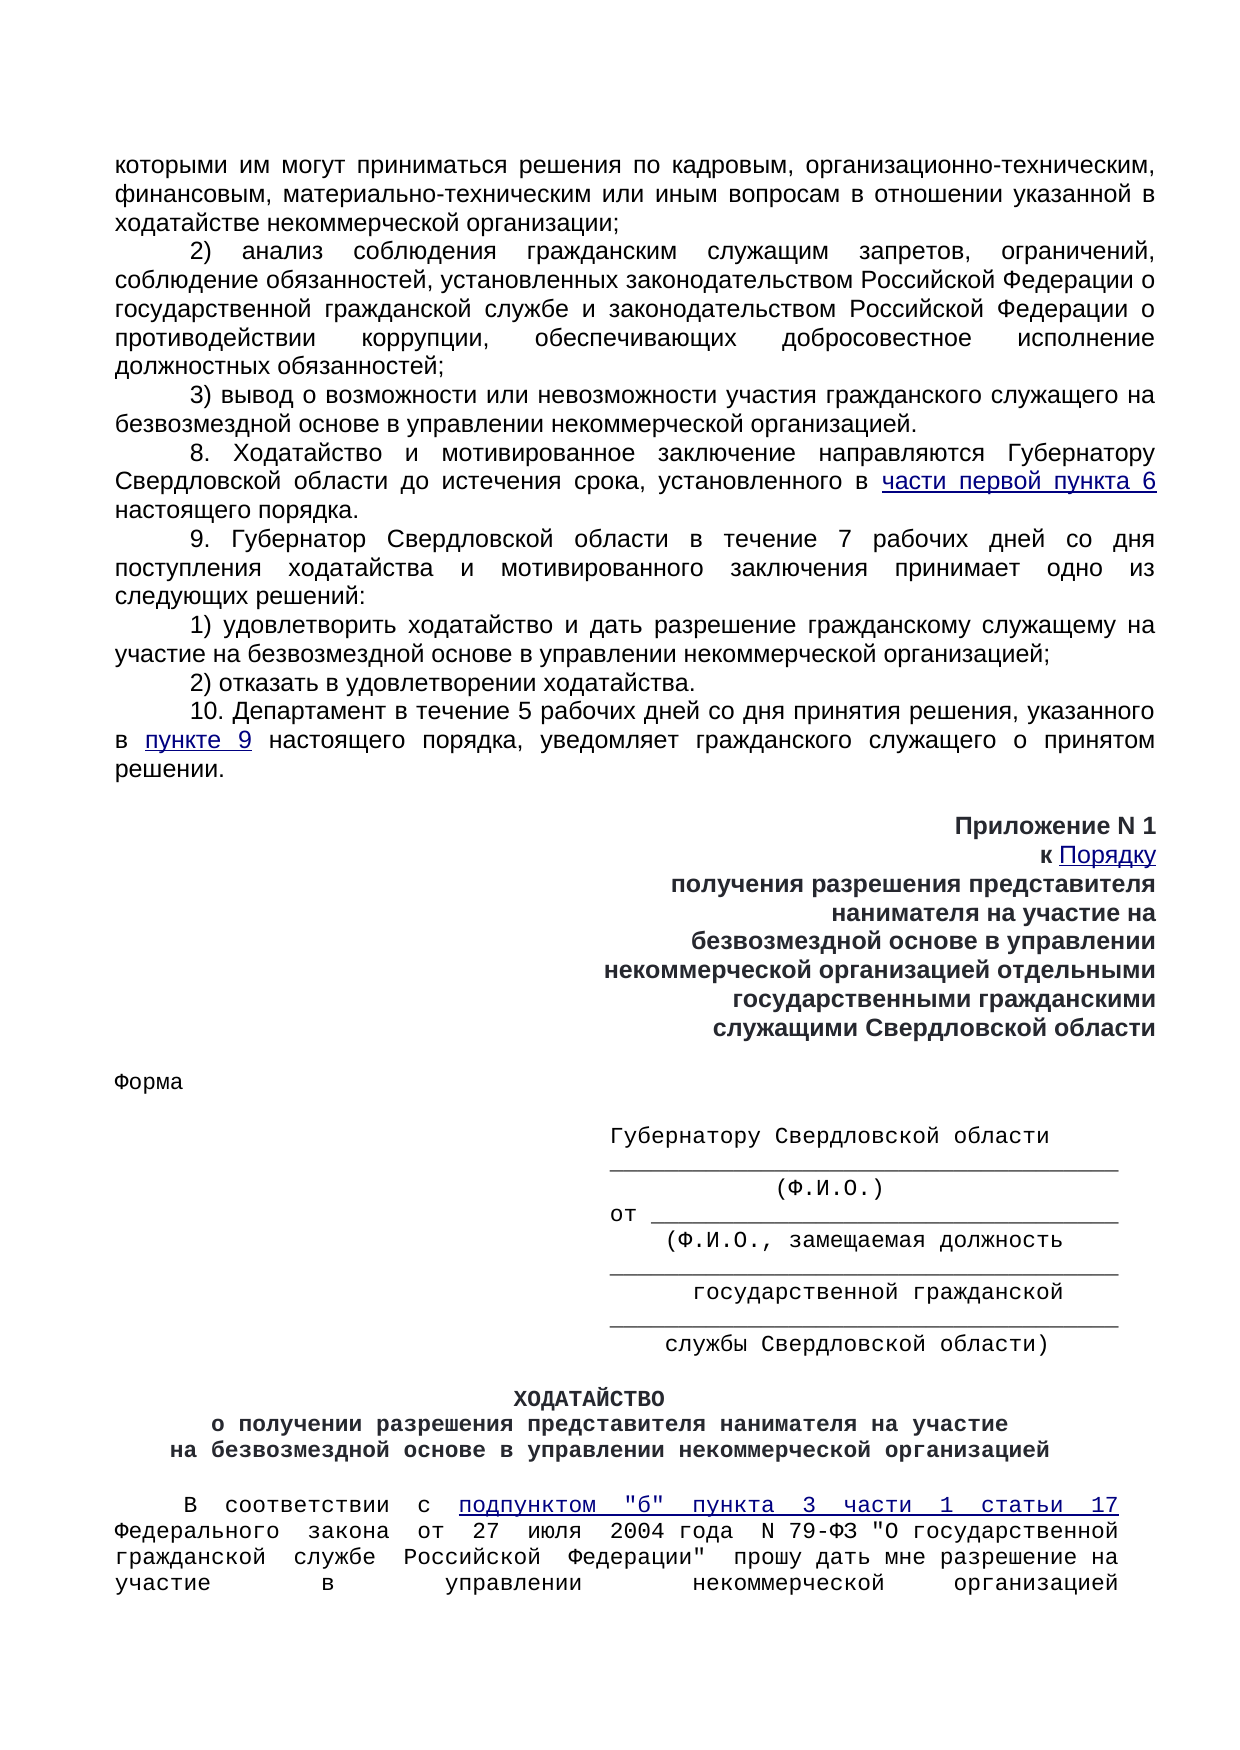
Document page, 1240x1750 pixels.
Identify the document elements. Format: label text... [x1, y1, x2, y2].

text Губернатору Свердловской области [114, 1125, 1156, 1151]
text Форма [114, 1070, 1156, 1096]
text Приложение N 1 к Порядку получения разрешения представителя нанимателя на участие на безвозмездной основе в управлении некоммерческой организацией отдельными государственными гражданскими служащими Свердловской области [114, 811, 1156, 1041]
text _____________________________________ [114, 1254, 1156, 1280]
text 9. Губернатор Свердловской области в течение 7 рабочих дней со дня поступления ходатайства и мотивированного заключения принимает одно из следующих решений: [114, 524, 1156, 610]
text службы Свердловской области) [114, 1332, 1156, 1358]
text ХОДАТАЙСТВО [114, 1387, 1156, 1413]
text 3) вывод о возможности или невозможности участия гражданского служащего на безвозмездной основе в управлении некоммерческой организацией. [114, 380, 1156, 437]
text 10. Департамент в течение 5 рабочих дней со дня принятия решения, указанного в пункте 9 настоящего порядка, уведомляет гражданского служащего о принятом решении. [114, 696, 1156, 782]
text от __________________________________ [114, 1202, 1156, 1228]
text 8. Ходатайство и мотивированное заключение направляются Губернатору Свердловской области до истечения срока, установленного в части первой пункта 6 настоящего порядка. [114, 437, 1156, 524]
text _____________________________________ [114, 1151, 1156, 1177]
text (Ф.И.О., замещаемая должность [114, 1228, 1156, 1254]
text 1) удовлетворить ходатайство и дать разрешение гражданскому служащему на участие на безвозмездной основе в управлении некоммерческой организацией; [114, 610, 1156, 667]
text государственной гражданской [114, 1280, 1156, 1306]
text 2) анализ соблюдения гражданским служащим запретов, ограничений, соблюдение обязанностей, установленных законодательством Российской Федерации о государственной гражданской службе и законодательством Российской Федерации о противодействии коррупции, обеспечивающих добросовестное исполнение должностных обязанностей; [114, 236, 1156, 380]
text В соответствии с подпунктом "б" пункта 3 части 1 статьи 17 [114, 1493, 1156, 1519]
text гражданской службе Российской Федерации" прошу дать мне разрешение на [114, 1545, 1156, 1571]
text о получении разрешения представителя нанимателя на участие [114, 1413, 1156, 1439]
text (Ф.И.О.) [114, 1177, 1156, 1202]
text участие в управлении некоммерческой организацией [114, 1571, 1156, 1597]
text 2) отказать в удовлетворении ходатайства. [114, 667, 1156, 696]
text Федерального закона от 27 июля 2004 года N 79-ФЗ "О государственной [114, 1519, 1156, 1545]
text которыми им могут приниматься решения по кадровым, организационно-техническим, финансовым, материально-техническим или иным вопросам в отношении указанной в ходатайстве некоммерческой организации; [114, 150, 1156, 236]
text на безвозмездной основе в управлении некоммерческой организацией [114, 1439, 1156, 1465]
text _____________________________________ [114, 1306, 1156, 1332]
